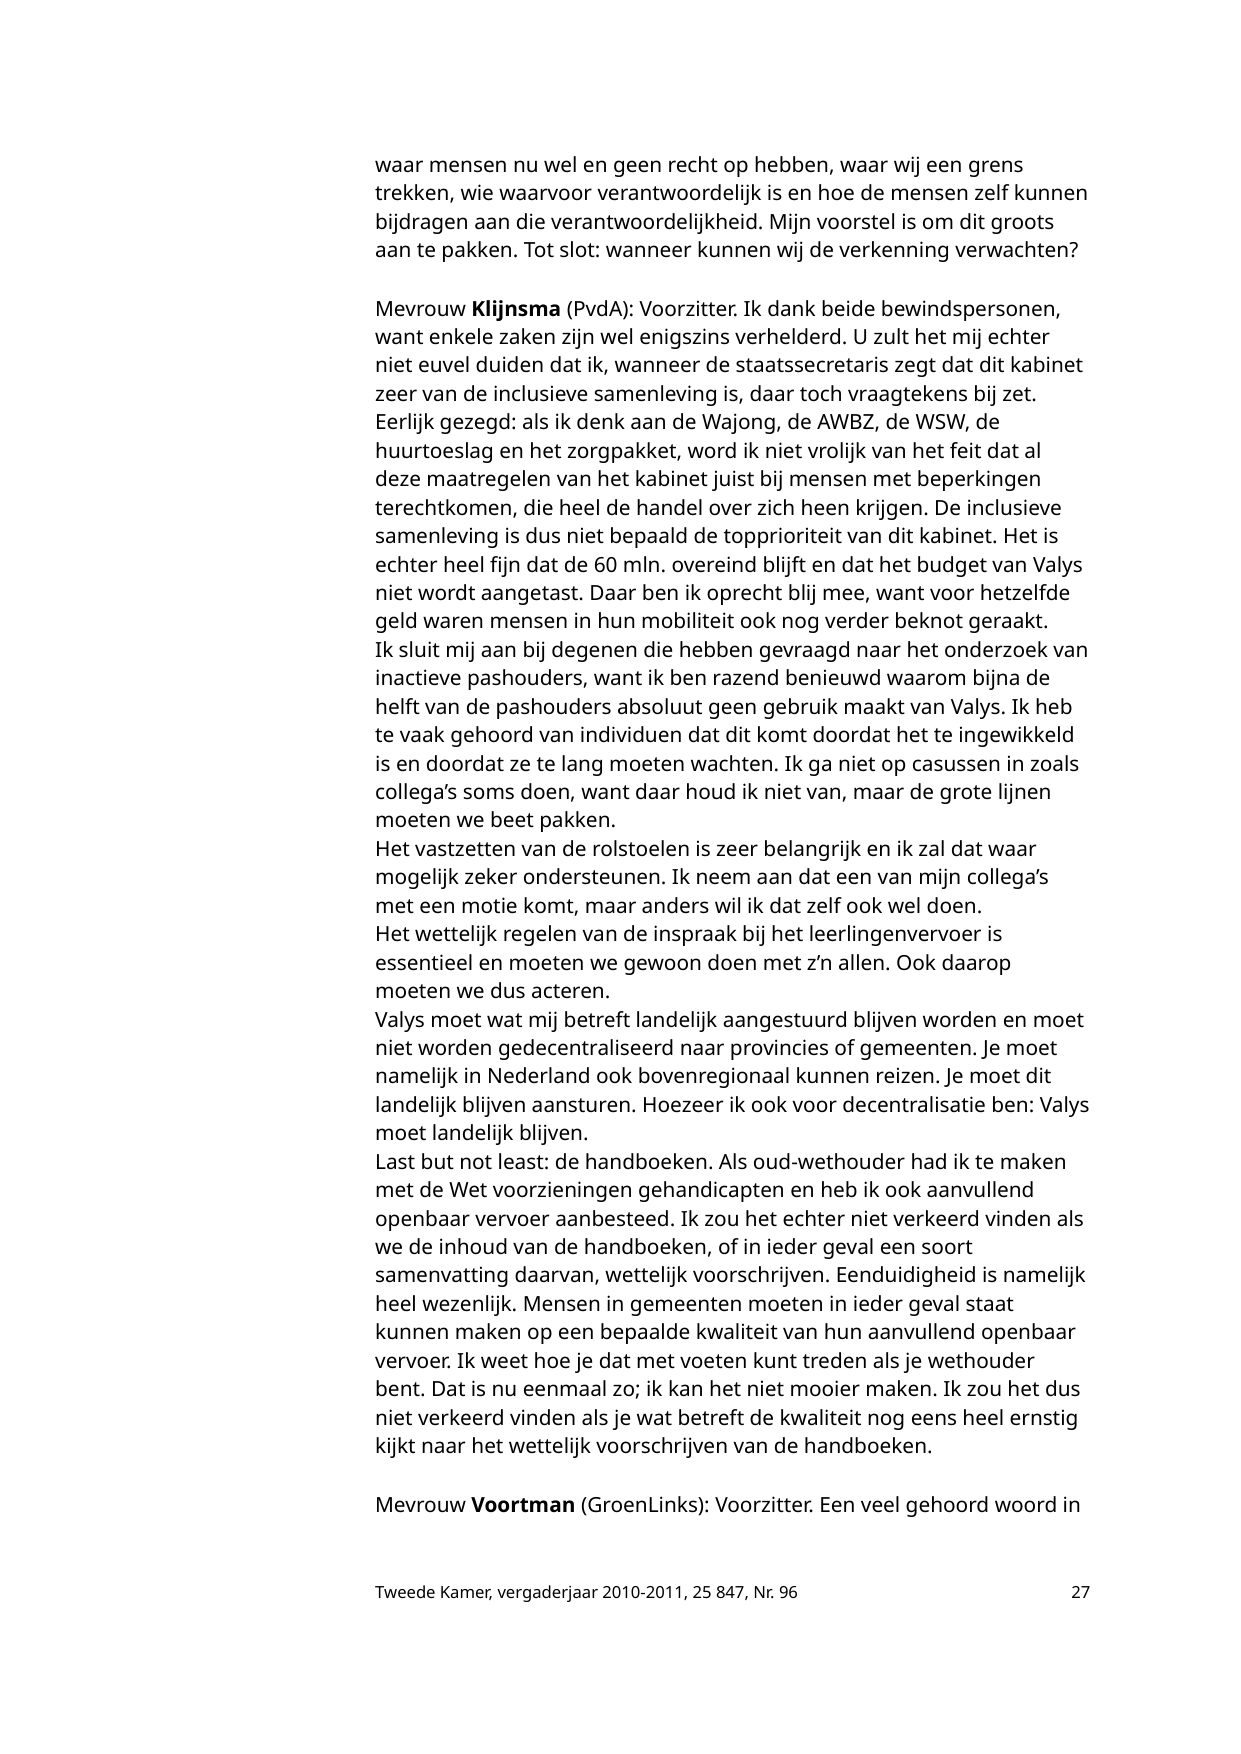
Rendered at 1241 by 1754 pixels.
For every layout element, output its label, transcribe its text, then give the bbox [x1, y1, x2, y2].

text Mevrouw Klijnsma (PvdA): Voorzitter. Ik dank beide bewindspersonen, want enkele zaken zijn wel enigszins verhelderd. U zult het mij echter niet euvel duiden dat ik, wanneer de staatssecretaris zegt dat dit kabinet zeer van de inclusieve samenleving is, daar toch vraagtekens bij zet. Eerlijk gezegd: als ik denk aan de Wajong, de AWBZ, de WSW, de huurtoeslag en het zorgpakket, word ik niet vrolijk van het feit dat al deze maatregelen van het kabinet juist bij mensen met beperkingen terechtkomen, die heel de handel over zich heen krijgen. De inclusieve samenleving is dus niet bepaald de topprioriteit van dit kabinet. Het is echter heel fijn dat de 60 mln. overeind blijft en dat het budget van Valys niet wordt aangetast. Daar ben ik oprecht blij mee, want voor hetzelfde geld waren mensen in hun mobiliteit ook nog verder beknot geraakt. [375, 294, 1090, 635]
text Het vastzetten van de rolstoelen is zeer belangrijk en ik zal dat waar mogelijk zeker ondersteunen. Ik neem aan dat een van mijn collega’s met een motie komt, maar anders wil ik dat zelf ook wel doen. [375, 834, 1090, 919]
text Mevrouw Voortman (GroenLinks): Voorzitter. Een veel gehoord woord in [375, 1490, 1090, 1518]
text Valys moet wat mij betreft landelijk aangestuurd blijven worden en moet niet worden gedecentraliseerd naar provincies of gemeenten. Je moet namelijk in Nederland ook bovenregionaal kunnen reizen. Je moet dit landelijk blijven aansturen. Hoezeer ik ook voor decentralisatie ben: Valys moet landelijk blijven. [375, 1005, 1090, 1147]
text Het wettelijk regelen van de inspraak bij het leerlingenvervoer is essentieel en moeten we gewoon doen met z’n allen. Ook daarop moeten we dus acteren. [375, 919, 1090, 1005]
text Ik sluit mij aan bij degenen die hebben gevraagd naar het onderzoek van inactieve pashouders, want ik ben razend benieuwd waarom bijna de helft van de pashouders absoluut geen gebruik maakt van Valys. Ik heb te vaak gehoord van individuen dat dit komt doordat het te ingewikkeld is en doordat ze te lang moeten wachten. Ik ga niet op casussen in zoals collega’s soms doen, want daar houd ik niet van, maar de grote lijnen moeten we beet pakken. [375, 635, 1090, 834]
text waar mensen nu wel en geen recht op hebben, waar wij een grens trekken, wie waarvoor verantwoordelijk is en hoe de mensen zelf kunnen bijdragen aan die verantwoordelijkheid. Mijn voorstel is om dit groots aan te pakken. Tot slot: wanneer kunnen wij de verkenning verwachten? [375, 150, 1090, 264]
text Last but not least: de handboeken. Als oud-wethouder had ik te maken met de Wet voorzieningen gehandicapten en heb ik ook aanvullend openbaar vervoer aanbesteed. Ik zou het echter niet verkeerd vinden als we de inhoud van de handboeken, of in ieder geval een soort samenvatting daarvan, wettelijk voorschrijven. Eenduidigheid is namelijk heel wezenlijk. Mensen in gemeenten moeten in ieder geval staat kunnen maken op een bepaalde kwaliteit van hun aanvullend openbaar vervoer. Ik weet hoe je dat met voeten kunt treden als je wethouder bent. Dat is nu eenmaal zo; ik kan het niet mooier maken. Ik zou het dus niet verkeerd vinden als je wat betreft de kwaliteit nog eens heel ernstig kijkt naar het wettelijk voorschrijven van de handboeken. [375, 1147, 1090, 1460]
